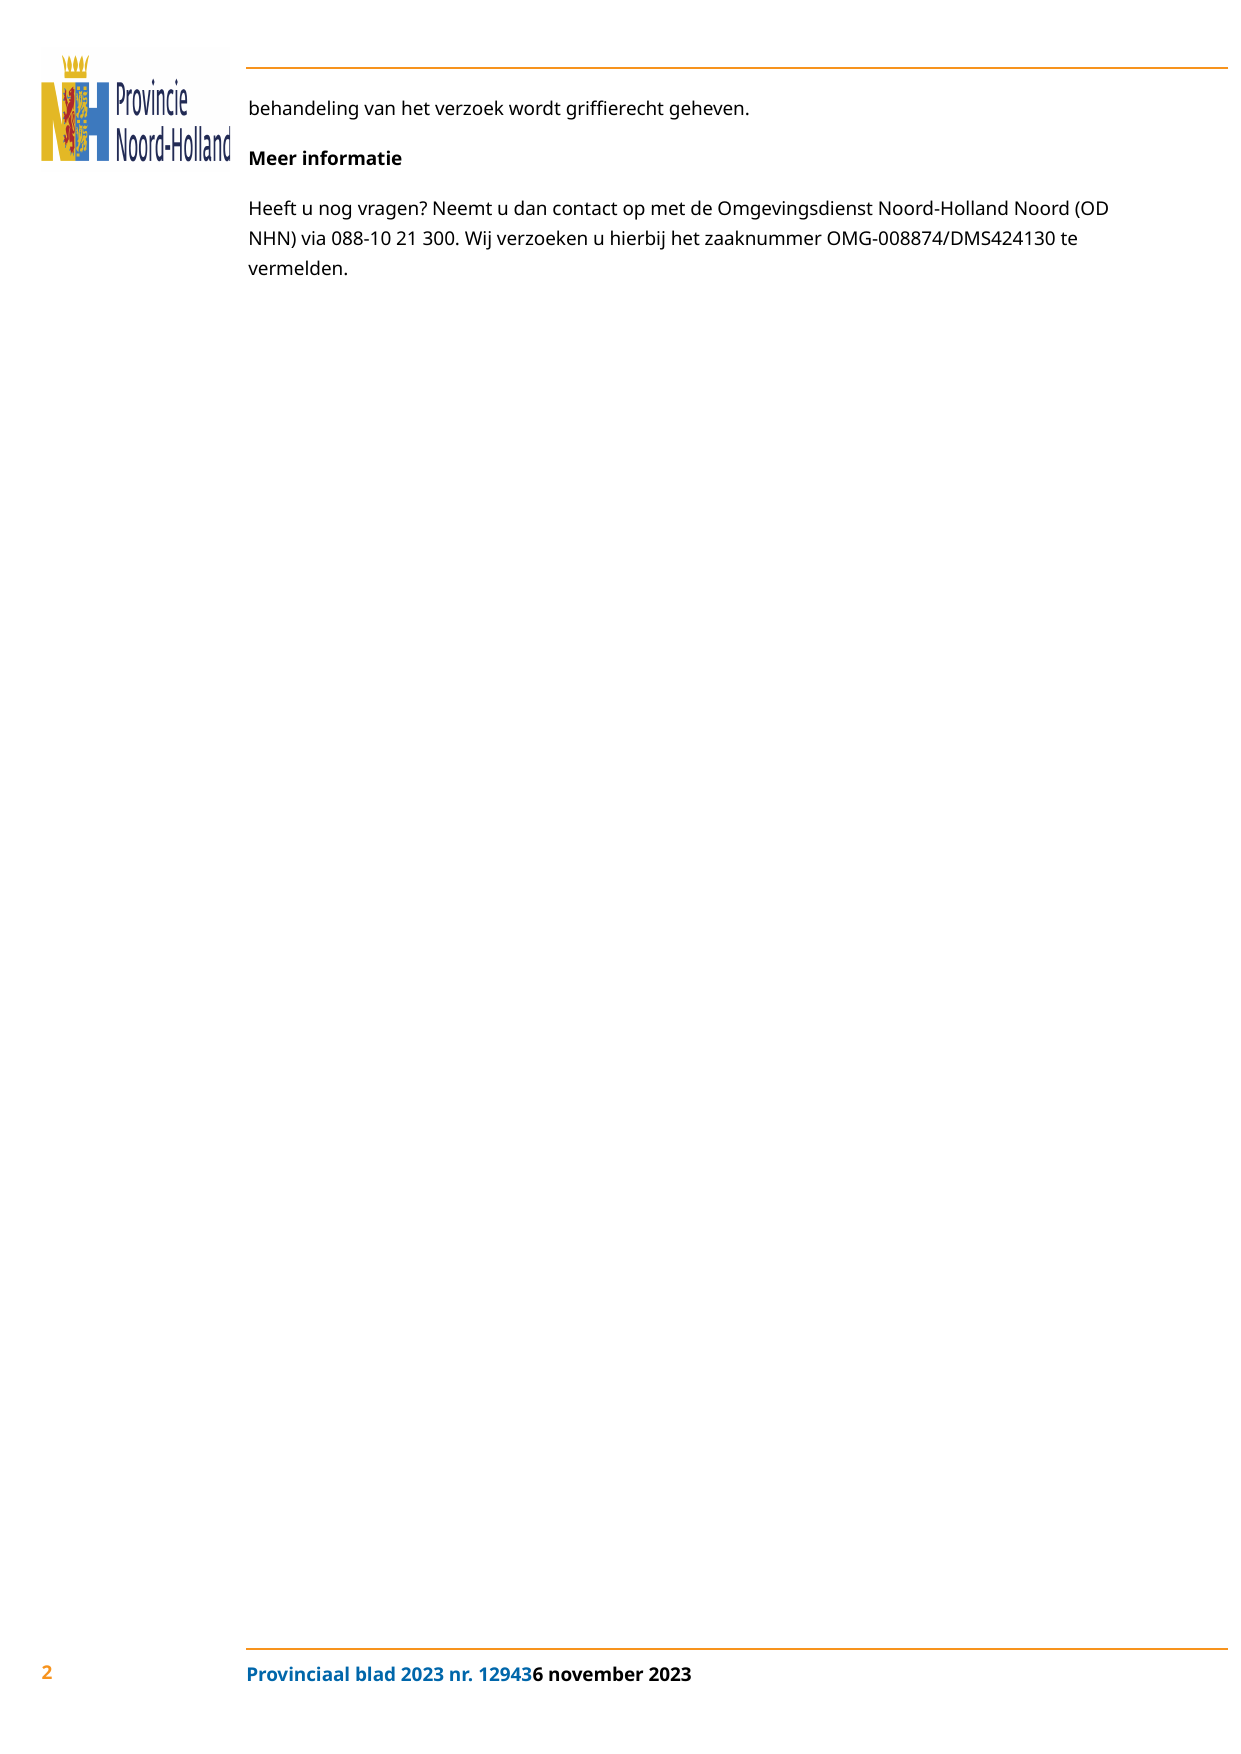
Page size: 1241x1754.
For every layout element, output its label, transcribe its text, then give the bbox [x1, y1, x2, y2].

text Meer informatie [248, 145, 1152, 171]
text Heeft u nog vragen? Neemt u dan contact op met de Omgevingsdienst Noord-Holland Noord (OD NHN) via 088-10 21 300. Wij verzoeken u hierbij het zaaknummer OMG-008874/DMS424130 te vermelden. [248, 196, 1152, 281]
text behandeling van het verzoek wordt griffierecht geheven. [248, 95, 1152, 121]
picture [41, 47, 231, 172]
